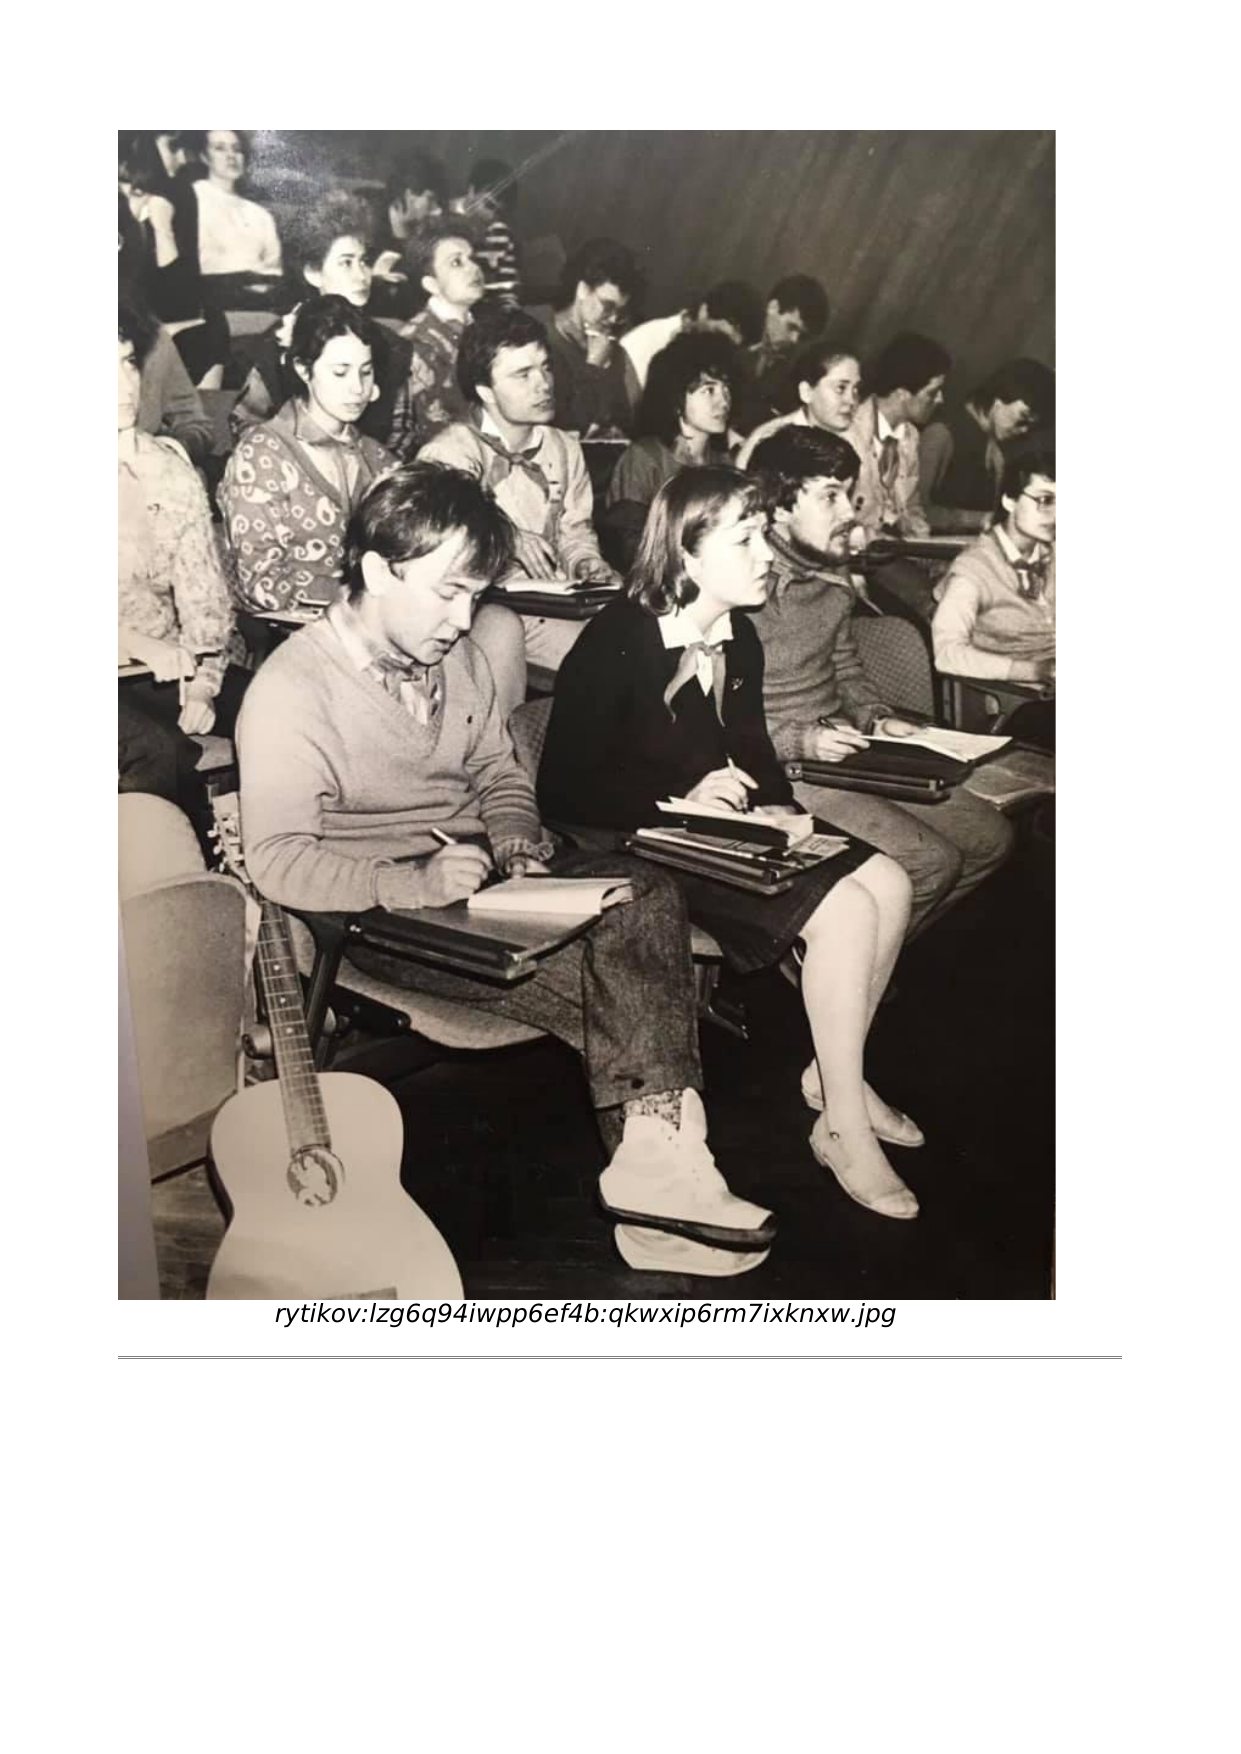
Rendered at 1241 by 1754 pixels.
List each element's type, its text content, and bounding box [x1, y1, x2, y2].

text rytikov:lzg6q94iwpp6ef4b:qkwxip6rm7ixknxw.jpg [118, 1300, 1056, 1329]
picture [118, 130, 1056, 1300]
